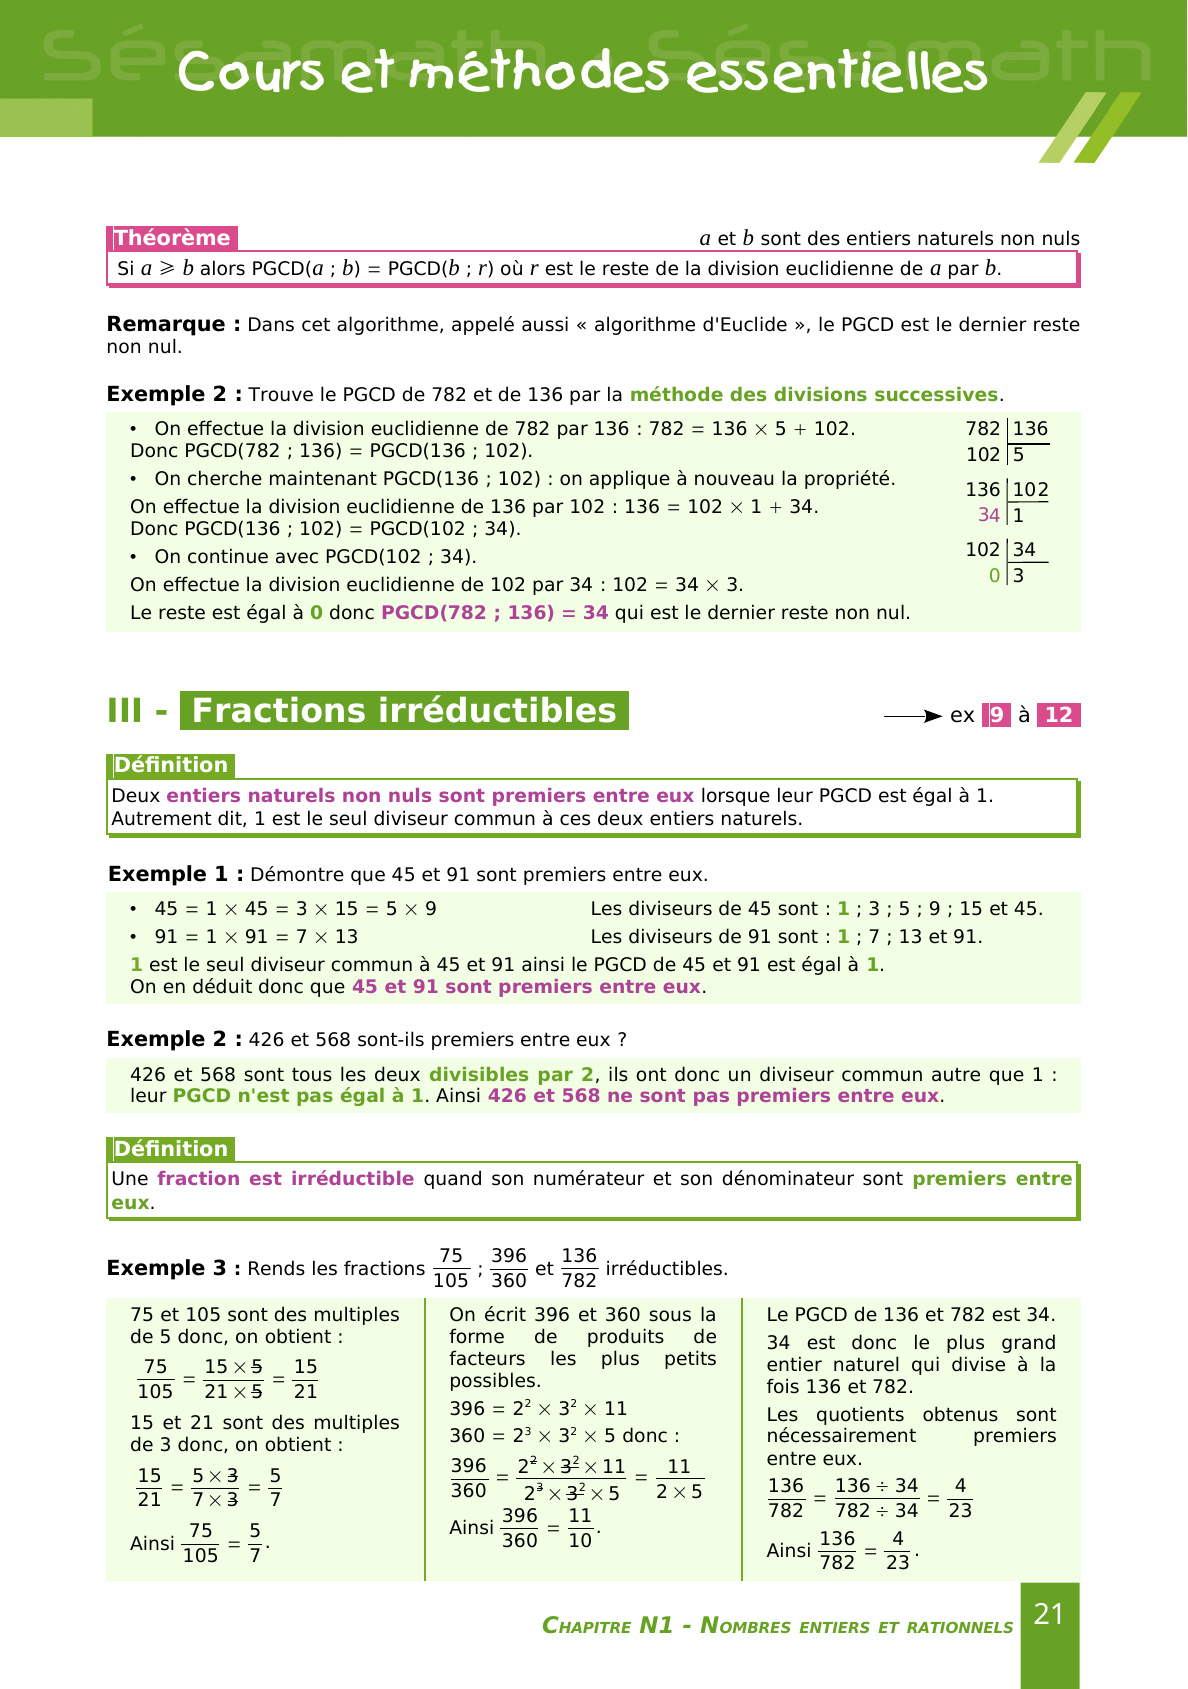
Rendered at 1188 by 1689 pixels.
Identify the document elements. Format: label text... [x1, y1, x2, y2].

table_header 426 et 568 sont tous les deux divisibles par 2, ils ont donc un diviseur commun autre que 1 : leur PGCD n'est pas égal à 1. Ainsi 426 et 568 ne sont pas premiers entre eux. [106, 1058, 1081, 1113]
text Si a  b alors PGCD(a ; b) = PGCD(b ; r) où r est le reste de la division euclidienne de a par b. [108, 252, 1076, 283]
list Fractions irréductibles ex 9 à 12 [106, 691, 180, 730]
text Théorème a et b sont des entiers naturels non nuls [106, 224, 1081, 250]
table_header Le PGCD de 136 et 782 est 34. 34 est donc le plus grand entier naturel qui divise à la fois 136 et 782. Les quotients obtenus sont nécessairement premiers entre eux. == Ainsi= [743, 1298, 1081, 1581]
table_header [942, 412, 1081, 632]
text Exemple 3 : Rends les fractions;etirréductibles. [106, 1245, 1081, 1292]
table_header On effectue la division euclidienne de 782 par 136 : 782 = 136 × 5  102. Donc PGCD(782 ; 136) = PGCD(136 ; 102). On cherche maintenant PGCD(136 ; 102) : on applique à nouveau la propriété. On effectue la division euclidienne de 136 par 102 : 136 = 102 × 1  34. Donc PGCD(136 ; 102) = PGCD(102 ; 34). On continue avec PGCD(102 ; 34). On effectue la division euclidienne de 102 par 34 : 102 = 34 × 3. Le reste est égal à 0 donc PGCD(782 ; 136) = 34 qui est le dernier reste non nul. [106, 412, 942, 632]
table_header 75 et 105 sont des multiples de 5 donc, on obtient : == 15 et 21 sont des multiples de 3 donc, on obtient : == Ainsi= [106, 1298, 423, 1581]
text Une fraction est irréductible quand son numérateur et son dénominateur sont premiers entre eux. [108, 1163, 1076, 1217]
text Exemple 2 : Trouve le PGCD de 782 et de 136 par la méthode des divisions successives. [106, 382, 1081, 406]
text Exemple 1 : Démontre que 45 et 91 sont premiers entre eux. [106, 862, 1081, 886]
list Autrement dit, 1 est le seul diviseur commun à ces deux entiers naturels. [108, 802, 1076, 833]
text Définition [145, 1137, 1081, 1161]
picture [0, 0, 1187, 163]
table_header 45 = 1 × 45 = 3 × 15 = 5 × 9 Les diviseurs de 45 sont : 1 ; 3 ; 5 ; 9 ; 15 et 45. 91 = 1 × 91 = 7 × 13 Les diviseurs de 91 sont : 1 ; 7 ; 13 et 91. 1 est le seul diviseur commun à 45 et 91 ainsi le PGCD de 45 et 91 est égal à 1. On en déduit donc que 45 et 91 sont premiers entre eux. [106, 892, 1081, 1004]
text Exemple 2 : 426 et 568 sont-ils premiers entre eux ? [106, 1027, 1081, 1052]
text Remarque : Dans cet algorithme, appelé aussi « algorithme d'Euclide », le PGCD est le dernier reste non nul. [106, 312, 1081, 358]
text Deux entiers naturels non nuls sont premiers entre eux lorsque leur PGCD est égal à 1. [108, 780, 1076, 802]
text Définition [235, 754, 1081, 778]
table_header On écrit 396 et 360 sous la forme de produits de facteurs les plus petits possibles. 396 = 22 × 32 × 11 360 = 23 × 32 × 5 donc : ==Ainsi= [426, 1298, 741, 1581]
list Fractions irréductibles ex 9 à 12 [629, 691, 1081, 730]
